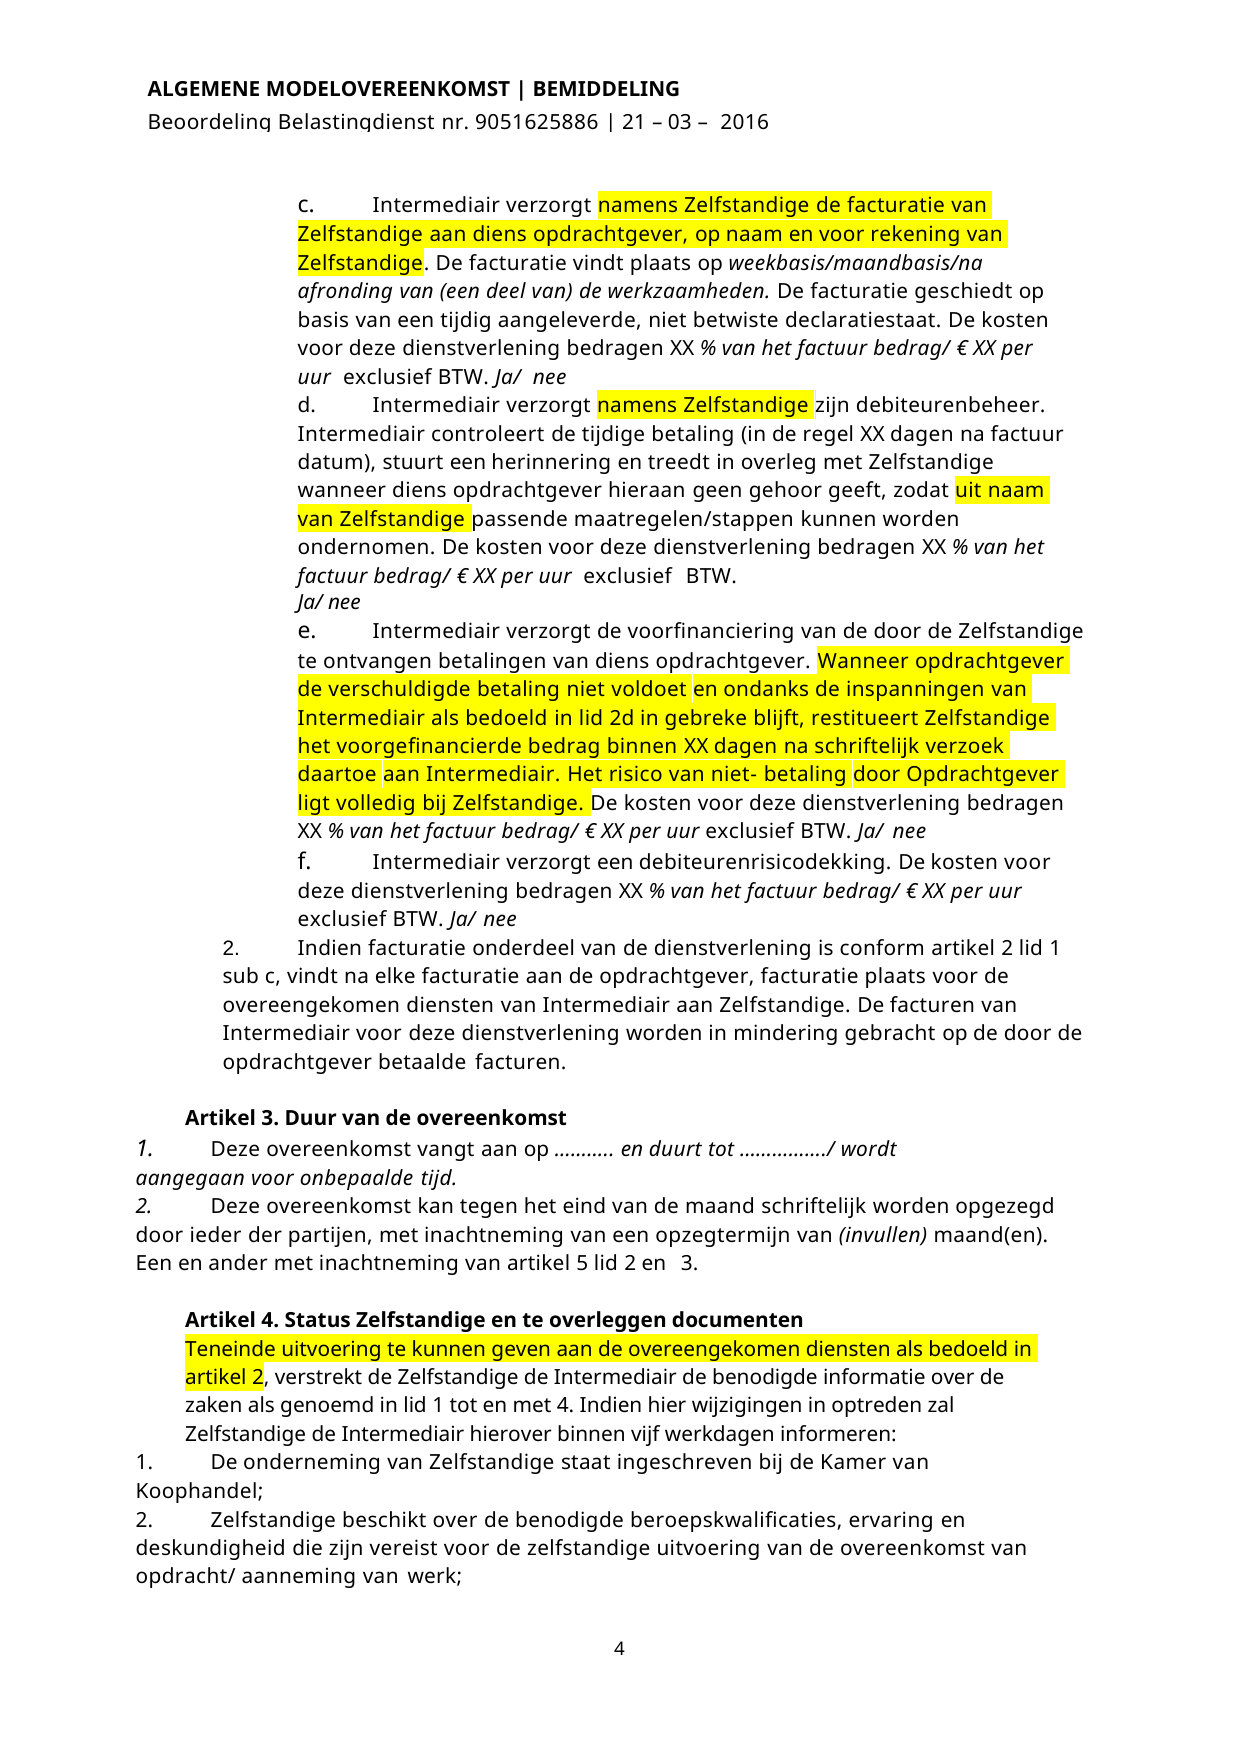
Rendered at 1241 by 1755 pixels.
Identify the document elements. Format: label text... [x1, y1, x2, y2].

text Artikel 3. Duur van de overeenkomst [185, 1103, 1101, 1132]
list Intermediair verzorgt een debiteurenrisicodekking. De kosten voor deze dienstverlening bedragen XX % van het factuur bedrag/ € XX per uur exclusief BTW. Ja/ nee [297, 845, 1091, 933]
list Zelfstandige beschikt over de benodigde beroepskwalificaties, ervaring en deskundigheid die zijn vereist voor de zelfstandige uitvoering van de overeenkomst van opdracht/ aanneming van werk; [135, 1505, 1036, 1590]
list Intermediair verzorgt namens Zelfstandige zijn debiteurenbeheer. Intermediair controleert de tijdige betaling (in de regel XX dagen na factuur datum), stuurt een herinnering en treedt in overleg met Zelfstandige wanneer diens opdrachtgever hieraan geen gehoor geeft, zodat uit naam van Zelfstandige passende maatregelen/stappen kunnen worden ondernomen. De kosten voor deze dienstverlening bedragen XX % van het factuur bedrag/ € XX per uur exclusief BTW. [297, 390, 1070, 589]
list Intermediair verzorgt de voorfinanciering van de door de Zelfstandige te ontvangen betalingen van diens opdrachtgever. Wanneer opdrachtgever de verschuldigde betaling niet voldoet en ondanks de inspanningen van Intermediair als bedoeld in lid 2d in gebreke blijft, restitueert Zelfstandige het voorgefinancierde bedrag binnen XX dagen na schriftelijk verzoek daartoe aan Intermediair. Het risico van niet- betaling door Opdrachtgever ligt volledig bij Zelfstandige. De kosten voor deze dienstverlening bedragen XX % van het factuur bedrag/ € XX per uur exclusief BTW. Ja/ nee [297, 614, 1088, 845]
text Ja/ nee [297, 589, 1101, 614]
list De onderneming van Zelfstandige staat ingeschreven bij de Kamer van Koophandel; [135, 1447, 1005, 1504]
list Intermediair verzorgt namens Zelfstandige de facturatie van Zelfstandige aan diens opdrachtgever, op naam en voor rekening van Zelfstandige. De facturatie vindt plaats op weekbasis/maandbasis/na afronding van (een deel van) de werkzaamheden. De facturatie geschiedt op basis van een tijdig aangeleverde, niet betwiste declaratiestaat. De kosten voor deze dienstverlening bedragen XX % van het factuur bedrag/ € XX per uur exclusief BTW. Ja/ nee [297, 188, 1063, 390]
text Teneinde uitvoering te kunnen geven aan de overeengekomen diensten als bedoeld in artikel 2, verstrekt de Zelfstandige de Intermediair de benodigde informatie over de zaken als genoemd in lid 1 tot en met 4. Indien hier wijzigingen in optreden zal Zelfstandige de Intermediair hierover binnen vijf werkdagen informeren: [185, 1334, 1048, 1447]
list Deze overeenkomst vangt aan op ……….. en duurt tot ……………./ wordt aangegaan voor onbepaalde tijd. [135, 1132, 991, 1191]
list Deze overeenkomst kan tegen het eind van de maand schriftelijk worden opgezegd door ieder der partijen, met inachtneming van een opzegtermijn van (invullen) maand(en). Een en ander met inachtneming van artikel 5 lid 2 en 3. [135, 1191, 1090, 1277]
text Artikel 4. Status Zelfstandige en te overleggen documenten [185, 1305, 1101, 1334]
list Indien facturatie onderdeel van de dienstverlening is conform artikel 2 lid 1 sub c, vindt na elke facturatie aan de opdrachtgever, facturatie plaats voor de overeengekomen diensten van Intermediair aan Zelfstandige. De facturen van Intermediair voor deze dienstverlening worden in mindering gebracht op de door de opdrachtgever betaalde facturen. [222, 933, 1083, 1075]
